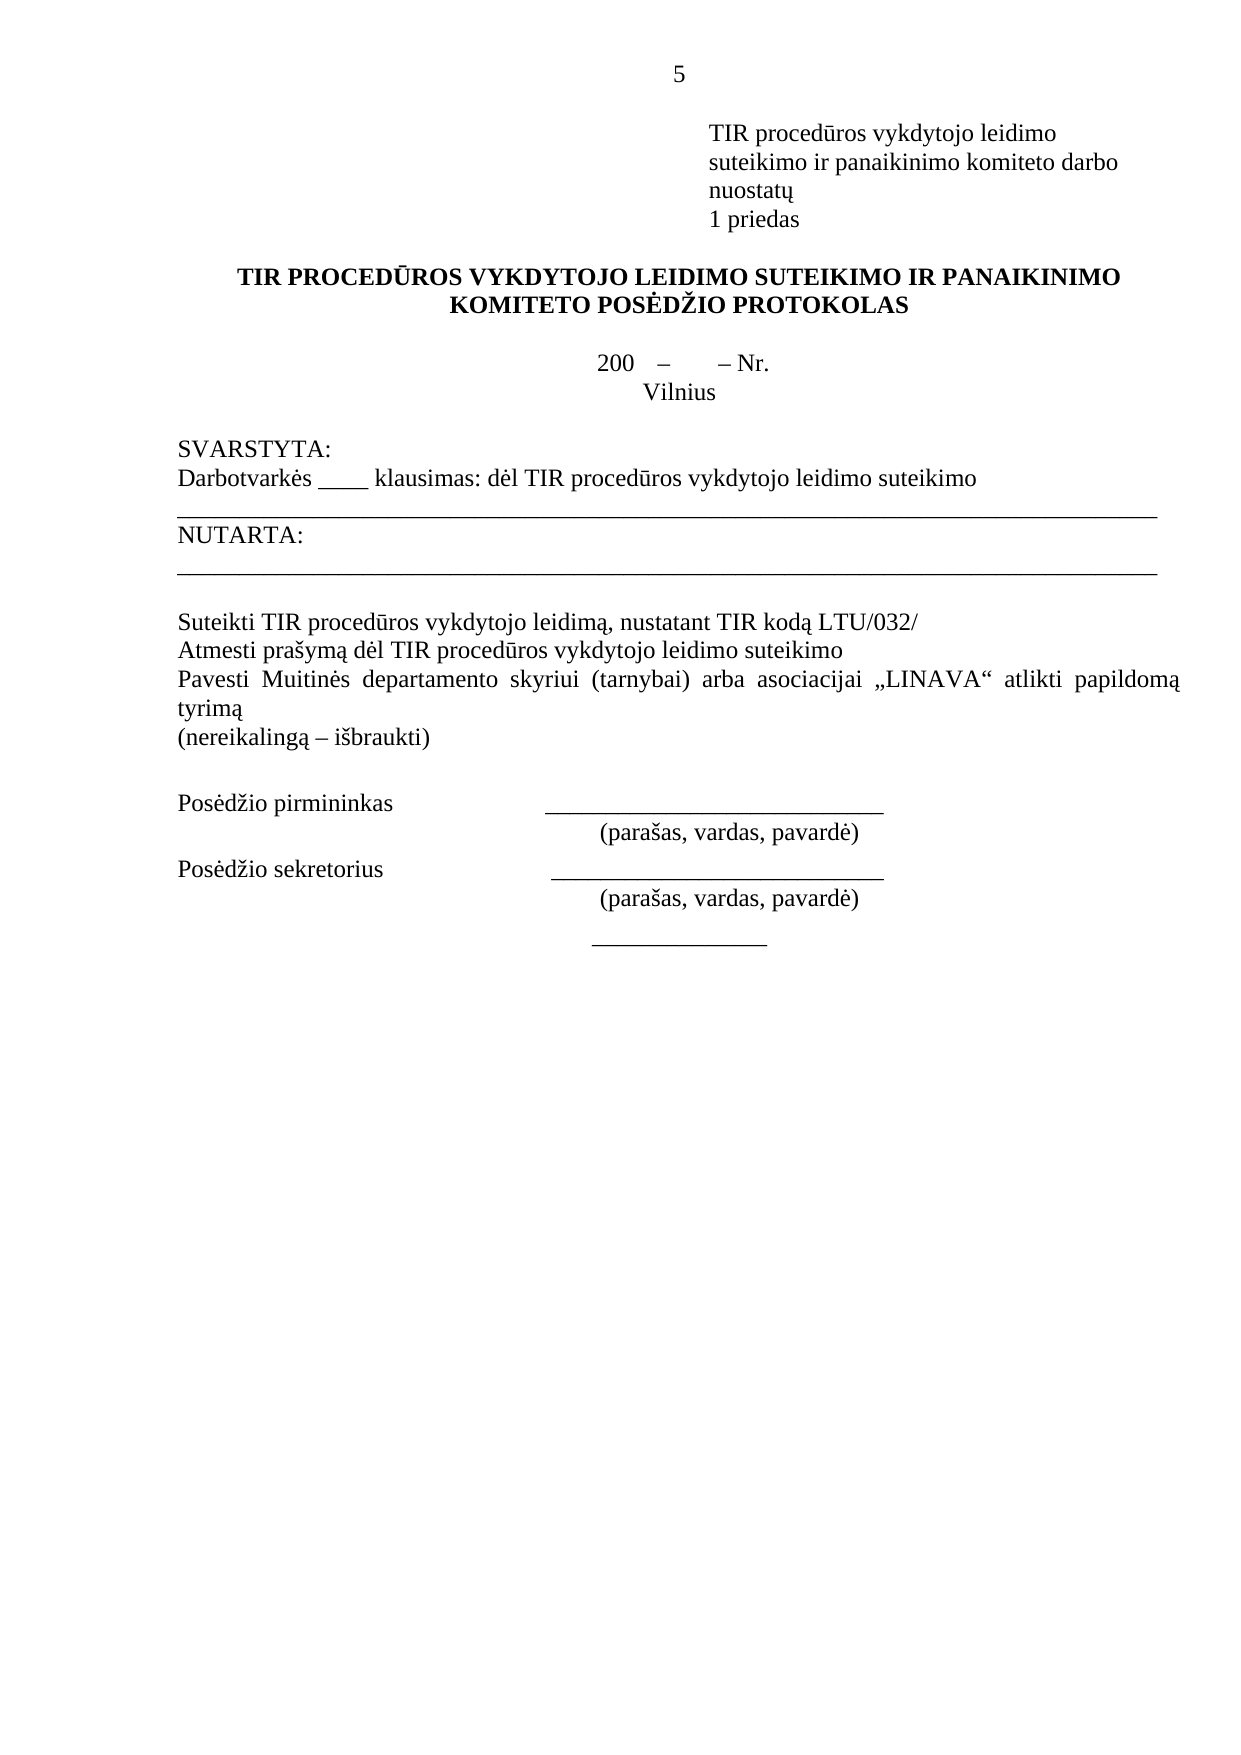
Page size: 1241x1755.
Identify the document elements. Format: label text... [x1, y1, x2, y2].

text 1 priedas [709, 204, 1181, 233]
text 200 – – Nr. [177, 348, 1181, 377]
text nuostatų [709, 176, 1181, 204]
text (parašas, vardas, pavardė) [177, 883, 1181, 920]
text Posėdžio pirmininkas [177, 788, 1181, 817]
text Posėdžio sekretorius [177, 854, 1181, 883]
text Vilnius [177, 377, 1181, 406]
text ______________ [177, 920, 1181, 949]
text suteikimo ir panaikinimo komiteto darbo [709, 147, 1181, 176]
text Atmesti prašymą dėl TIR procedūros vykdytojo leidimo suteikimo [177, 636, 1181, 664]
text TIR procedūros vykdytojo leidimo [709, 118, 1181, 147]
text (nereikalingą – išbraukti) [177, 722, 1181, 759]
text Suteikti TIR procedūros vykdytojo leidimą, nustatant TIR kodą LTU/032/ [177, 607, 1181, 636]
text (parašas, vardas, pavardė) [177, 817, 1181, 854]
text TIR PROCEDŪROS VYKDYTOJO LEIDIMO SUTEIKIMO IR PANAIKINIMO KOMITETO POSĖDŽIO PROTOKOLAS [177, 262, 1181, 319]
text Darbotvarkės ____ klausimas: dėl TIR procedūros vykdytojo leidimo suteikimo [177, 463, 1181, 492]
text Pavesti Muitinės departamento skyriui (tarnybai) arba asociacijai „LINAVA“ atlikti papildomą tyrimą [177, 664, 1181, 722]
text NUTARTA: [177, 521, 1181, 549]
text SVARSTYTA: [177, 434, 1181, 463]
